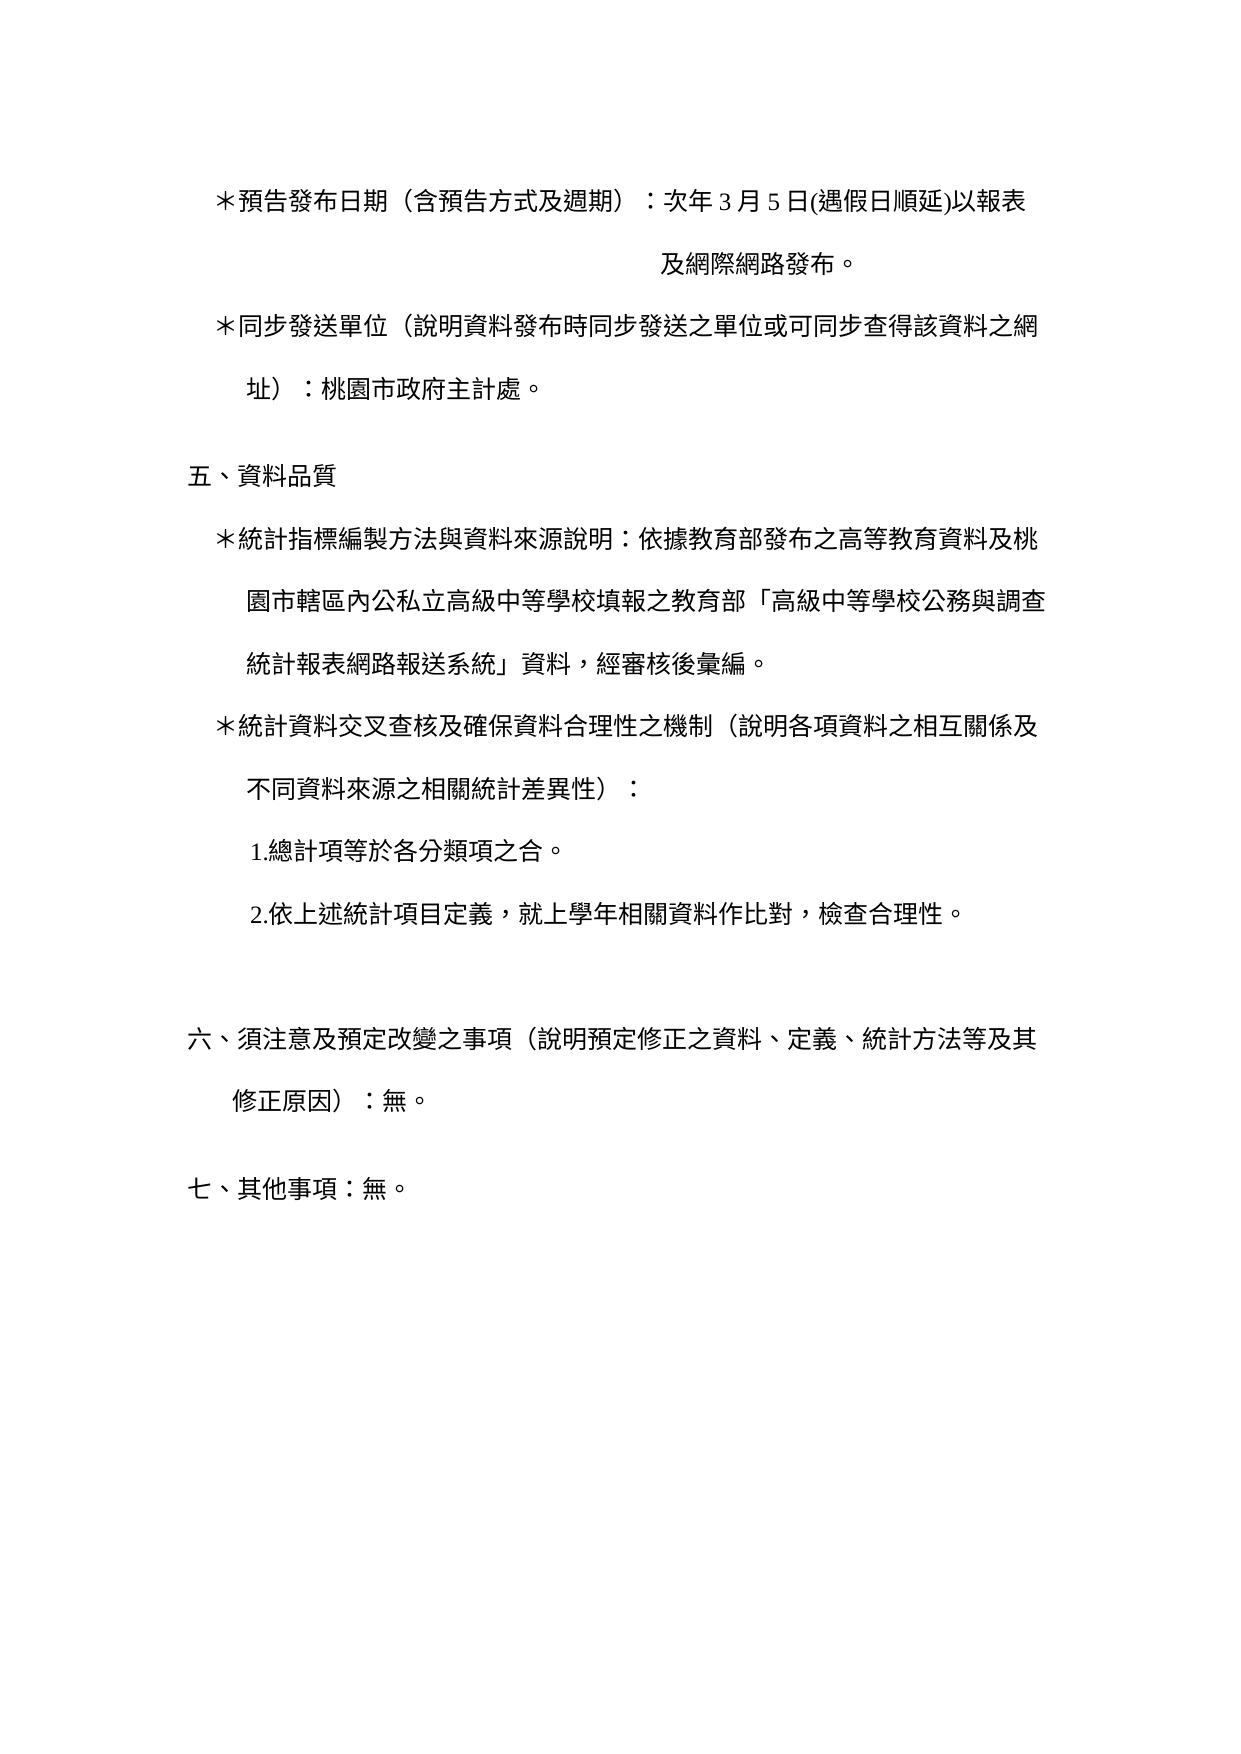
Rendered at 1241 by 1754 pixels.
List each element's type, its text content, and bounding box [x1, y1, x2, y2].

text ＊統計資料交叉查核及確保資料合理性之機制（說明各項資料之相互關係及不同資料來源之相關統計差異性）： [214, 683, 1053, 808]
text 五、資料品質 [187, 433, 1053, 496]
text 六、須注意及預定改變之事項（說明預定修正之資料、定義、統計方法等及其修正原因）：無。 [187, 996, 1053, 1121]
text 2.依上述統計項目定義，就上學年相關資料作比對，檢查合理性。 [187, 871, 1053, 933]
text ＊同步發送單位（說明資料發布時同步發送之單位或可同步查得該資料之網址）：桃園市政府主計處。 [214, 283, 1053, 408]
text ＊預告發布日期（含預告方式及週期）：次年3 月5日(遇假日順延)以報表 [214, 158, 1053, 221]
text ＊統計指標編製方法與資料來源說明：依據教育部發布之高等教育資料及桃園市轄區內公私立高級中等學校填報之教育部「高級中等學校公務與調查統計報表網路報送系統」資料，經審核後彙編。 [214, 496, 1053, 683]
text 及網際網路發布。 [660, 221, 1053, 283]
text 1.總計項等於各分類項之合。 [187, 808, 1053, 871]
text 七、其他事項：無。 [187, 1146, 1053, 1208]
